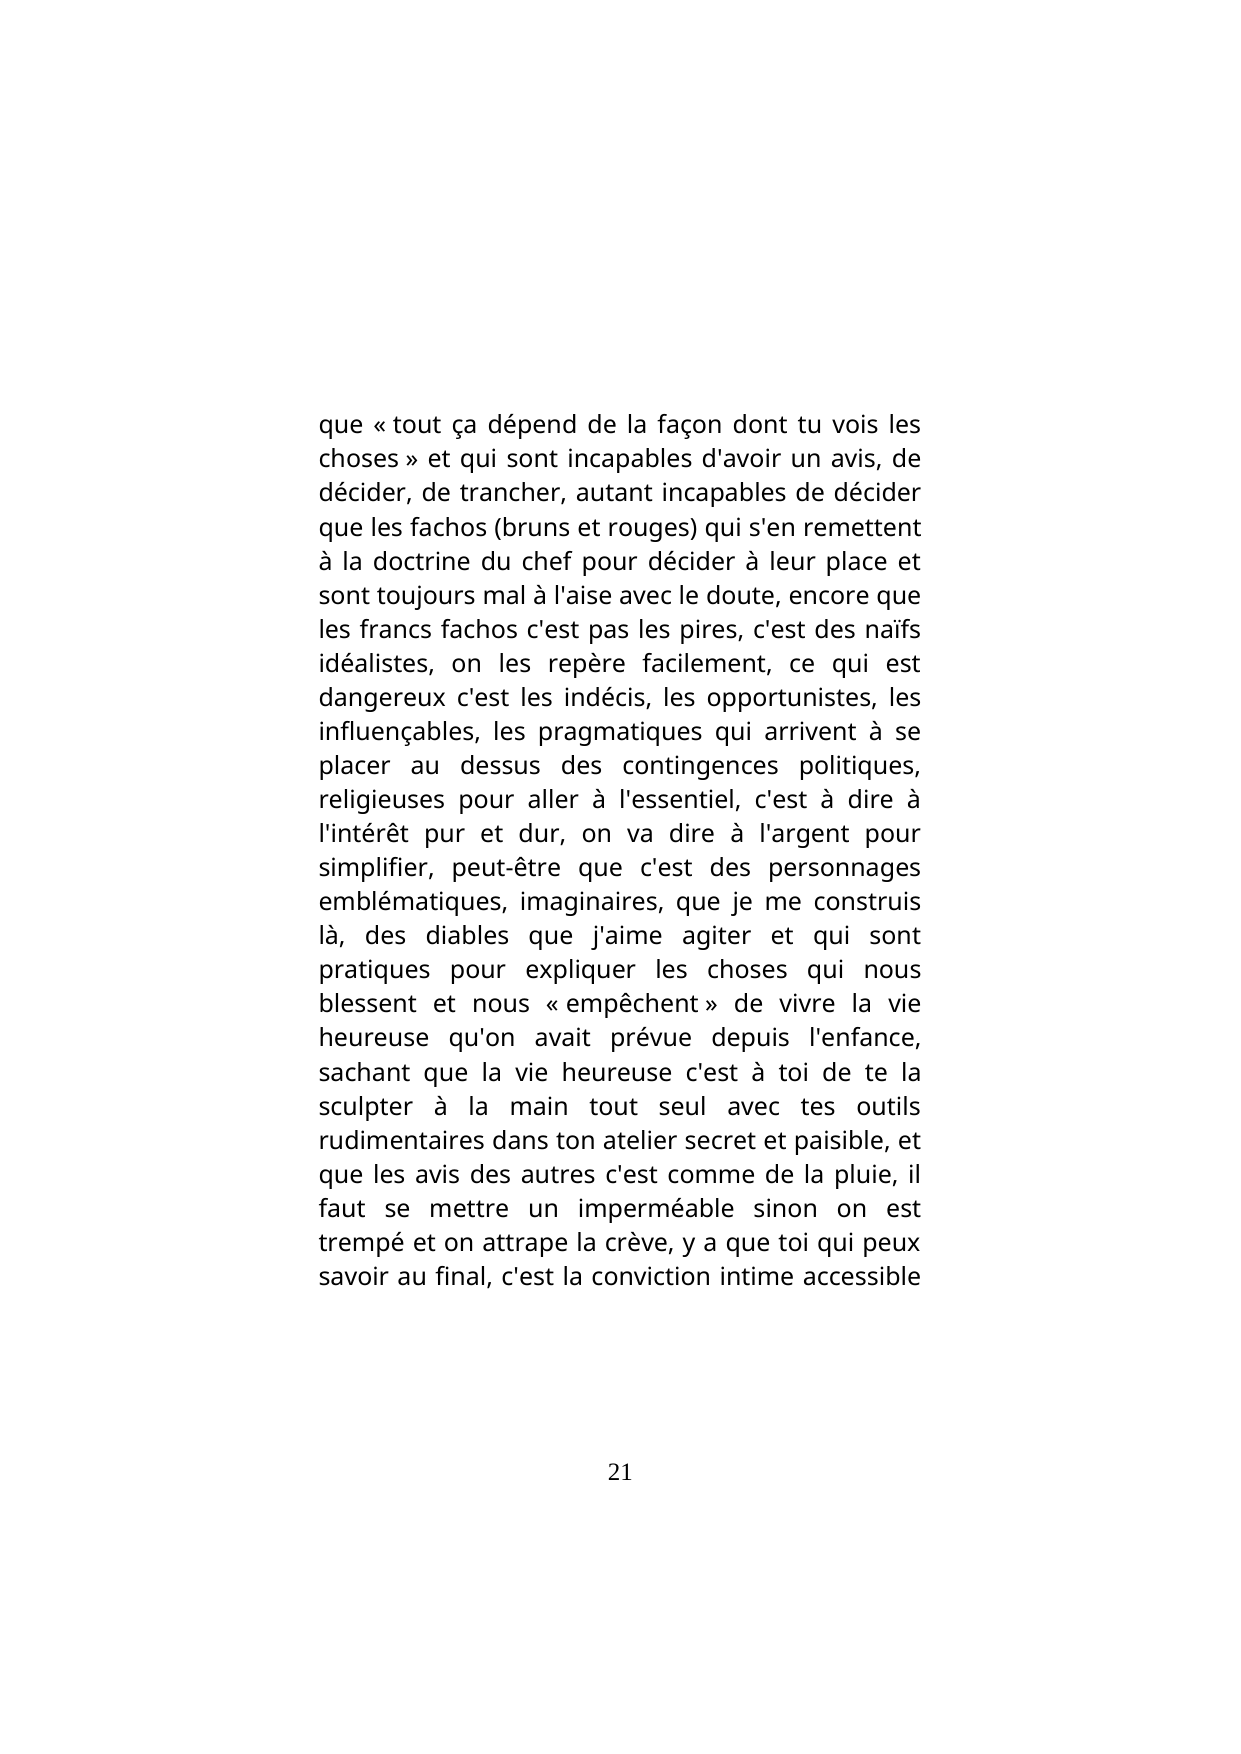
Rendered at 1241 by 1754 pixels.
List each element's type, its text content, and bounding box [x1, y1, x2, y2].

text que « tout ça dépend de la façon dont tu vois les choses » et qui sont incapables d'avoir un avis, de décider, de trancher, autant incapables de décider que les fachos (bruns et rouges) qui s'en remettent à la doctrine du chef pour décider à leur place et sont toujours mal à l'aise avec le doute, encore que les francs fachos c'est pas les pires, c'est des naïfs idéalistes, on les repère facilement, ce qui est dangereux c'est les indécis, les opportunistes, les influençables, les pragmatiques qui arrivent à se placer au dessus des contingences politiques, religieuses pour aller à l'essentiel, c'est à dire à l'intérêt pur et dur, on va dire à l'argent pour simplifier, peut-être que c'est des personnages emblématiques, imaginaires, que je me construis là, des diables que j'aime agiter et qui sont pratiques pour expliquer les choses qui nous blessent et nous « empêchent » de vivre la vie heureuse qu'on avait prévue depuis l'enfance, sachant que la vie heureuse c'est à toi de te la sculpter à la main tout seul avec tes outils rudimentaires dans ton atelier secret et paisible, et que les avis des autres c'est comme de la pluie, il faut se mettre un imperméable sinon on est trempé et on attrape la crève, y a que toi qui peux savoir au final, c'est la conviction intime accessible [318, 407, 922, 1293]
